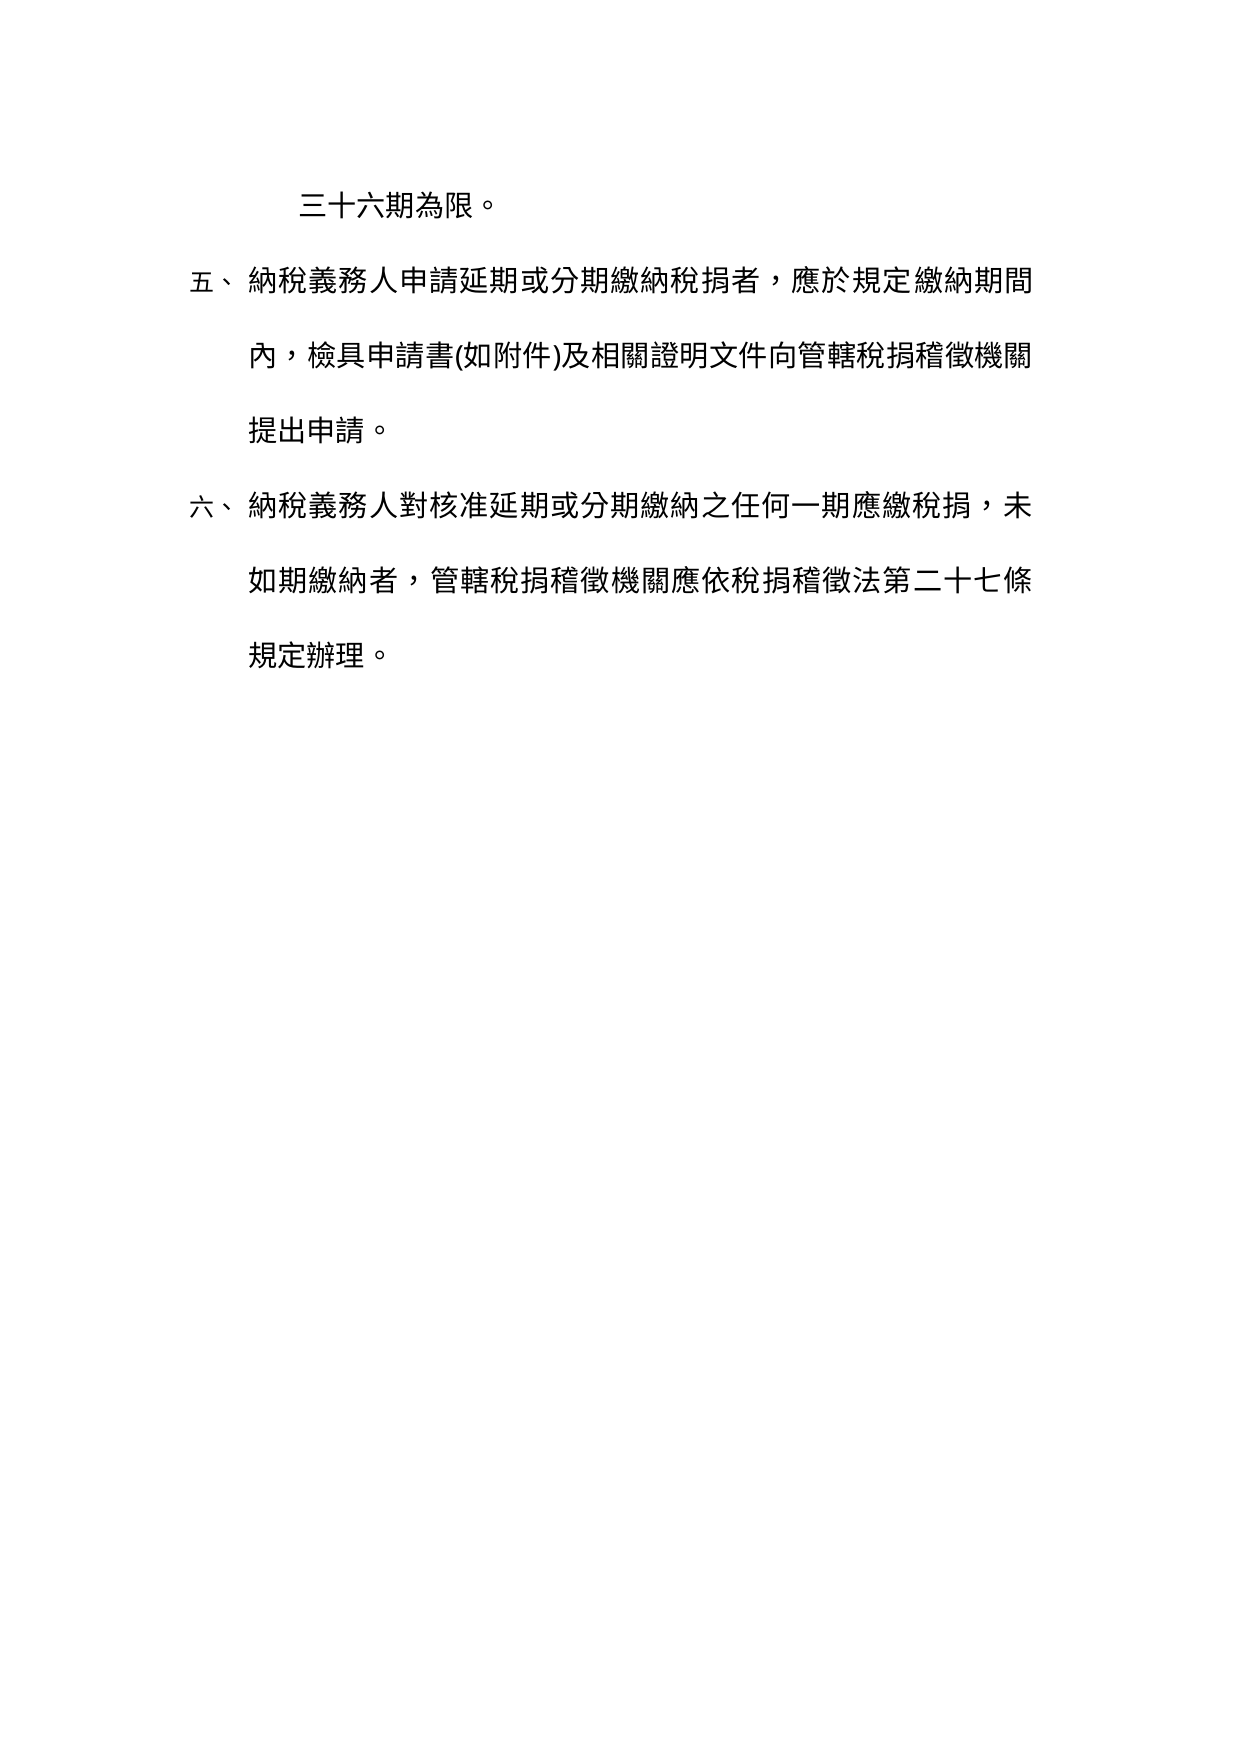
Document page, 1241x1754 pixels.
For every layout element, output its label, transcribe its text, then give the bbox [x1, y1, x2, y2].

table_header 為協助納稅義務人因美國「對等關稅」政策影響不能於規定繳納期間內一次繳清稅捐，依稅捐稽徵法第二十六條第一項規定申請延期或分期繳納稅捐，特訂定本原則。 本原則適用範圍如下: 期間：稅捐繳納期間於美國評估及實施「對等關稅」政策影響期間內。 稅目：綜合所得稅、房地合一所得稅、營利事業所得稅、營業稅、貨物稅、菸酒稅、特種貨物及勞務稅、房屋稅、地價稅、使用牌照稅之本稅及各該稅目之利息、滯報金、怠報金及罰鍰。 對象：納稅義務人受美國「對等關稅」政策影響，且不能於規定繳納期間內一次繳清稅捐者： 營利事業(營業人、產製廠商或機關團體)： 經中央目的事業主管機關因應美國「對等關稅」政策提供紓困、補貼、補償、振興、支持或協助等相關措施者。 其他因受美國「對等關稅」政策影響，致營業收入減少，不能於規定繳納期間一次繳清稅捐者。 個人: 經中央目的事業主管機關因應美國「對等關稅」政策提供紓困、補貼、補償、振興、支持或協助等相關措施者。 因受美國「對等關稅」政策影響，致被減薪、非自願離職、工作日減少或其他情形，不能於規定繳納期間一次繳清稅捐者。 本原則用詞，定義如下: 延期：指延長繳納期限，一次繳清應納稅捐。 分期：指每期以一個月計算，分次繳納應納稅捐。 納稅義務人申請延期或分期繳納稅捐者，稅捐稽徵機關核准延期期限及分期期數，不受納稅義務人申請延期或分期繳納稅捐辦法第三條第三項各級距金額與適用期限或期數規定之限制，其延期期限或分期期數如下： 延期期限：依納稅義務人申請延期期限予以核准，最長以一年為限。 分期期數：依納稅義務人申請分期期數予以核准，最長以三十六期為限。 納稅義務人申請延期或分期繳納稅捐者，應於規定繳納期間內，檢具申請書(如附件)及相關證明文件向管轄稅捐稽徵機關提出申請。 納稅義務人對核准延期或分期繳納之任何一期應繳稅捐，未如期繳納者，管轄稅捐稽徵機關應依稅捐稽徵法第二十七條規定辦理。 [188, 165, 1035, 693]
